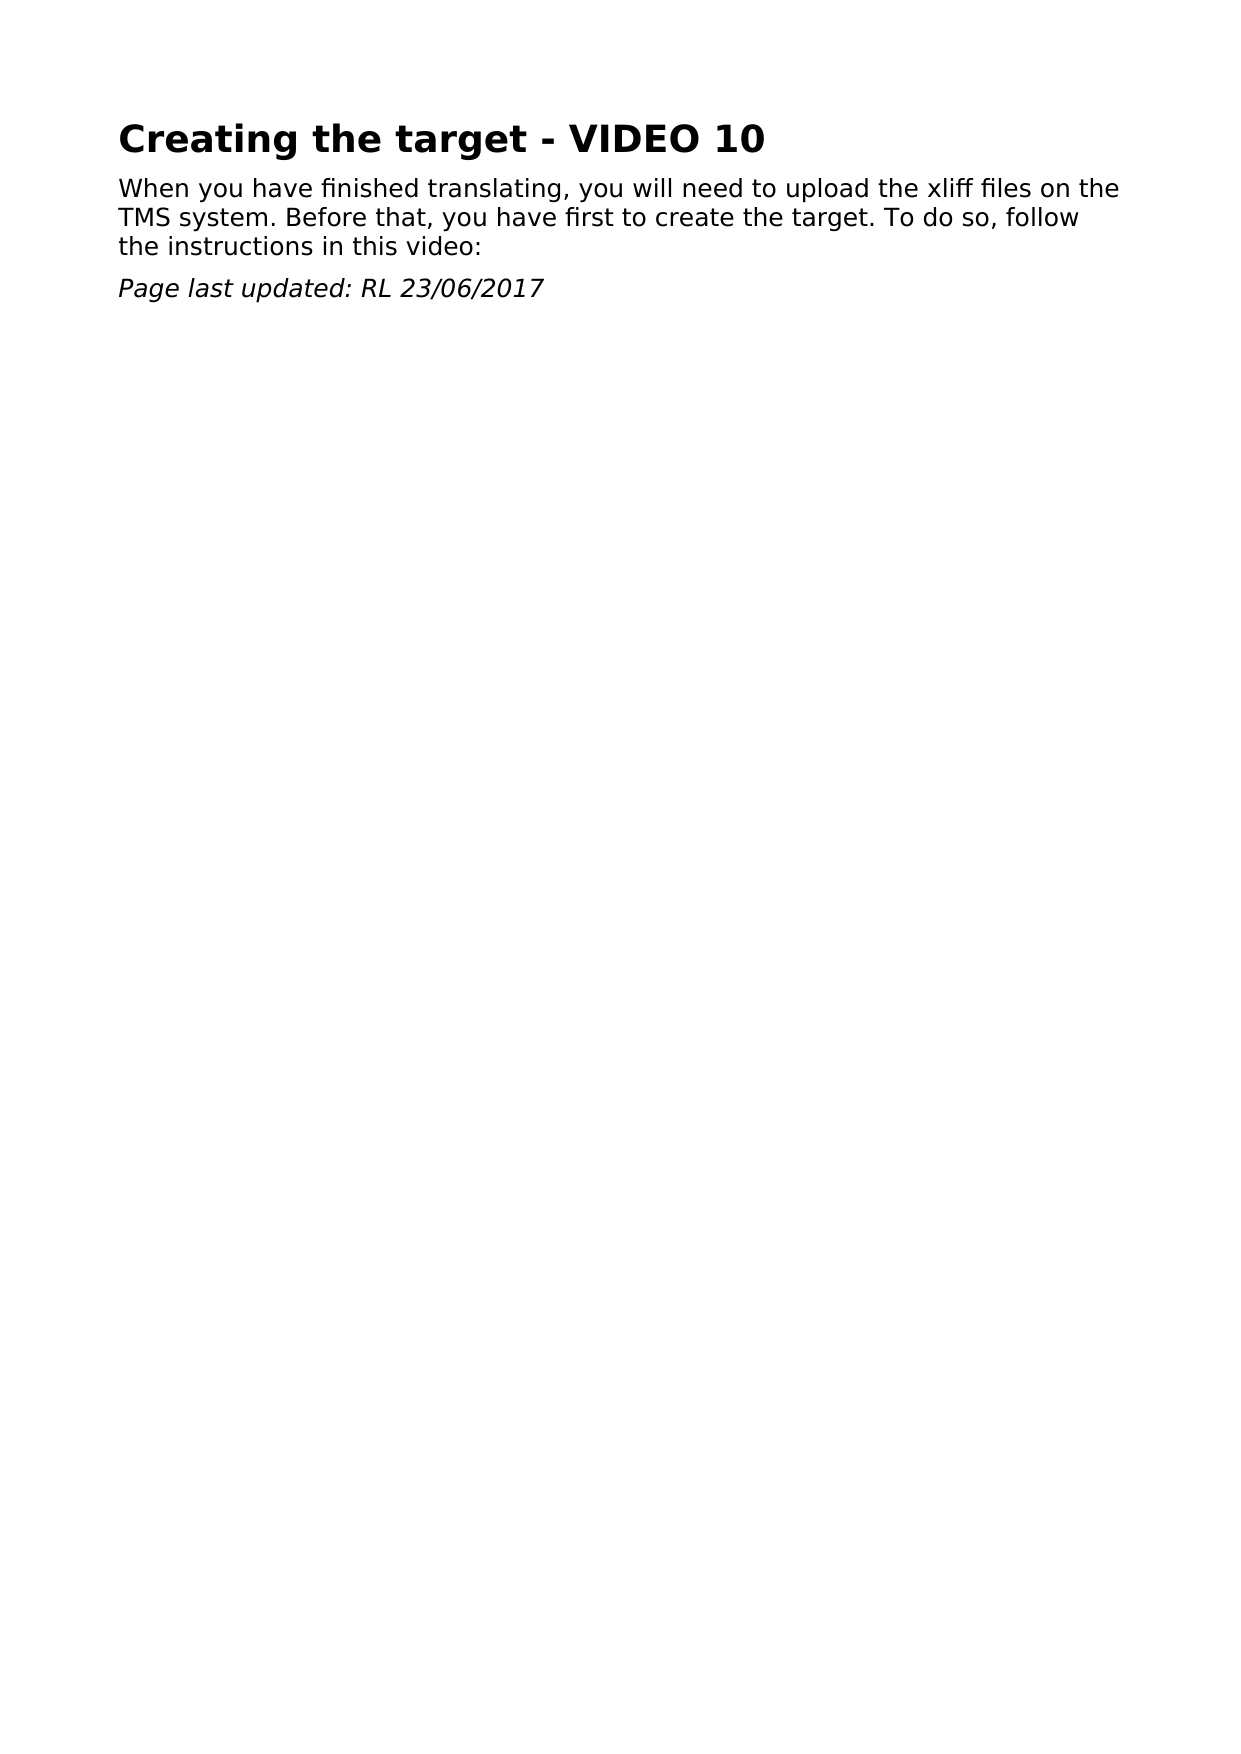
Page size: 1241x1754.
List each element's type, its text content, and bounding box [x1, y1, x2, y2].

text When you have finished translating, you will need to upload the xliff files on the TMS system. Before that, you have first to create the target. To do so, follow the instructions in this video: [118, 174, 1122, 262]
subtitle Creating the target - VIDEO 10 [118, 118, 1122, 162]
text Page last updated: RL 23/06/2017 [118, 274, 1122, 303]
